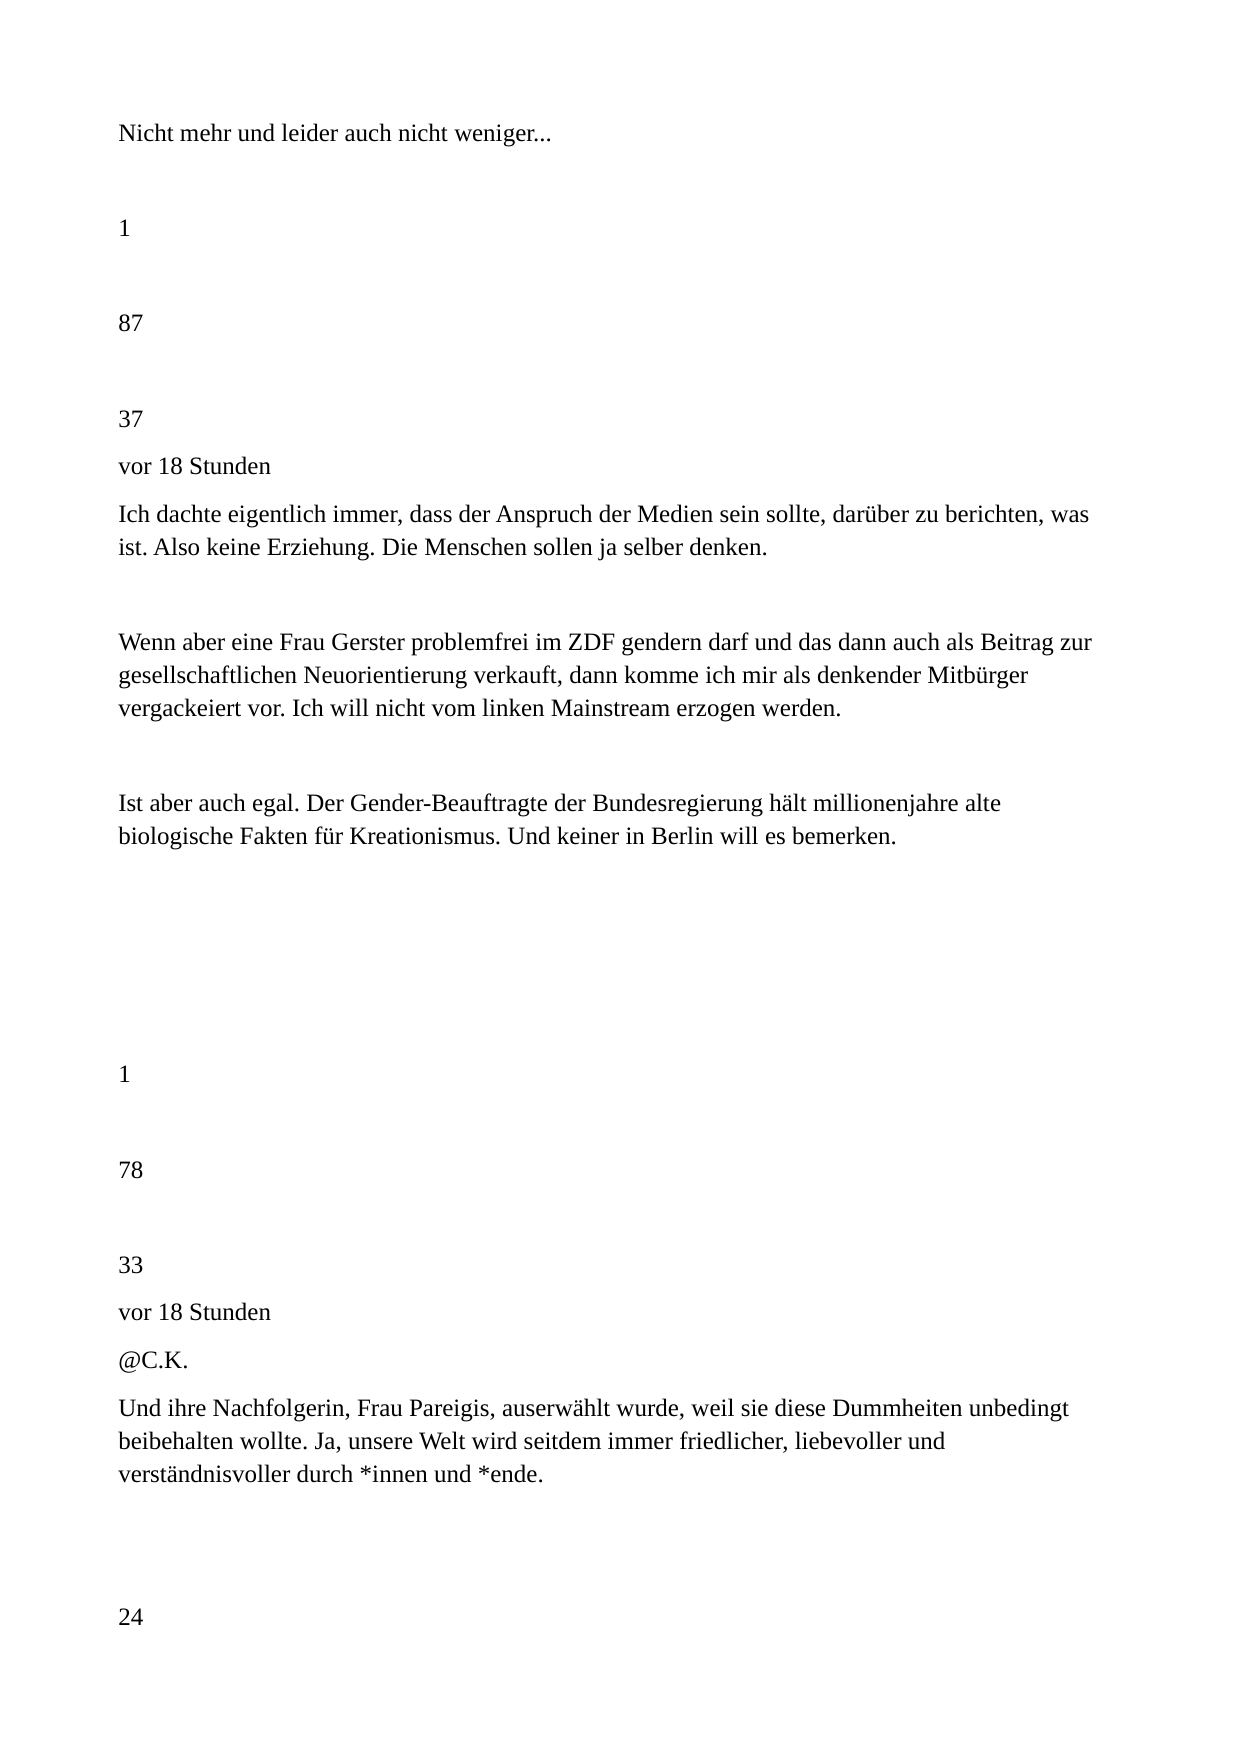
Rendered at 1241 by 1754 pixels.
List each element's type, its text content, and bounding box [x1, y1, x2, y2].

text 87 [118, 308, 1122, 337]
text 78 [118, 1155, 1122, 1183]
text Und ihre Nachfolgerin, Frau Pareigis, auserwählt wurde, weil sie diese Dummheiten unbedingt beibehalten wollte. Ja, unsere Welt wird seitdem immer friedlicher, liebevoller und verständnisvoller durch *innen und *ende. [118, 1393, 1122, 1487]
text 37 [118, 404, 1122, 432]
text Nicht mehr und leider auch nicht weniger... [118, 118, 1122, 147]
text Ist aber auch egal. Der Gender-Beauftragte der Bundesregierung hält millionenjahre alte biologische Fakten für Kreationismus. Und keiner in Berlin will es bemerken. [118, 788, 1122, 850]
text 1 [118, 1059, 1122, 1088]
text Wenn aber eine Frau Gerster problemfrei im ZDF gendern darf und das dann auch als Beitrag zur gesellschaftlichen Neuorientierung verkauft, dann komme ich mir als denkender Mitbürger vergackeiert vor. Ich will nicht vom linken Mainstream erzogen werden. [118, 627, 1122, 722]
text 24 [118, 1602, 1122, 1630]
text vor 18 Stunden [118, 1297, 1122, 1326]
text 33 [118, 1250, 1122, 1279]
text @C.K. [118, 1345, 1122, 1374]
text Ich dachte eigentlich immer, dass der Anspruch der Medien sein sollte, darüber zu berichten, was ist. Also keine Erziehung. Die Menschen sollen ja selber denken. [118, 499, 1122, 561]
text 1 [118, 213, 1122, 242]
text vor 18 Stunden [118, 451, 1122, 480]
